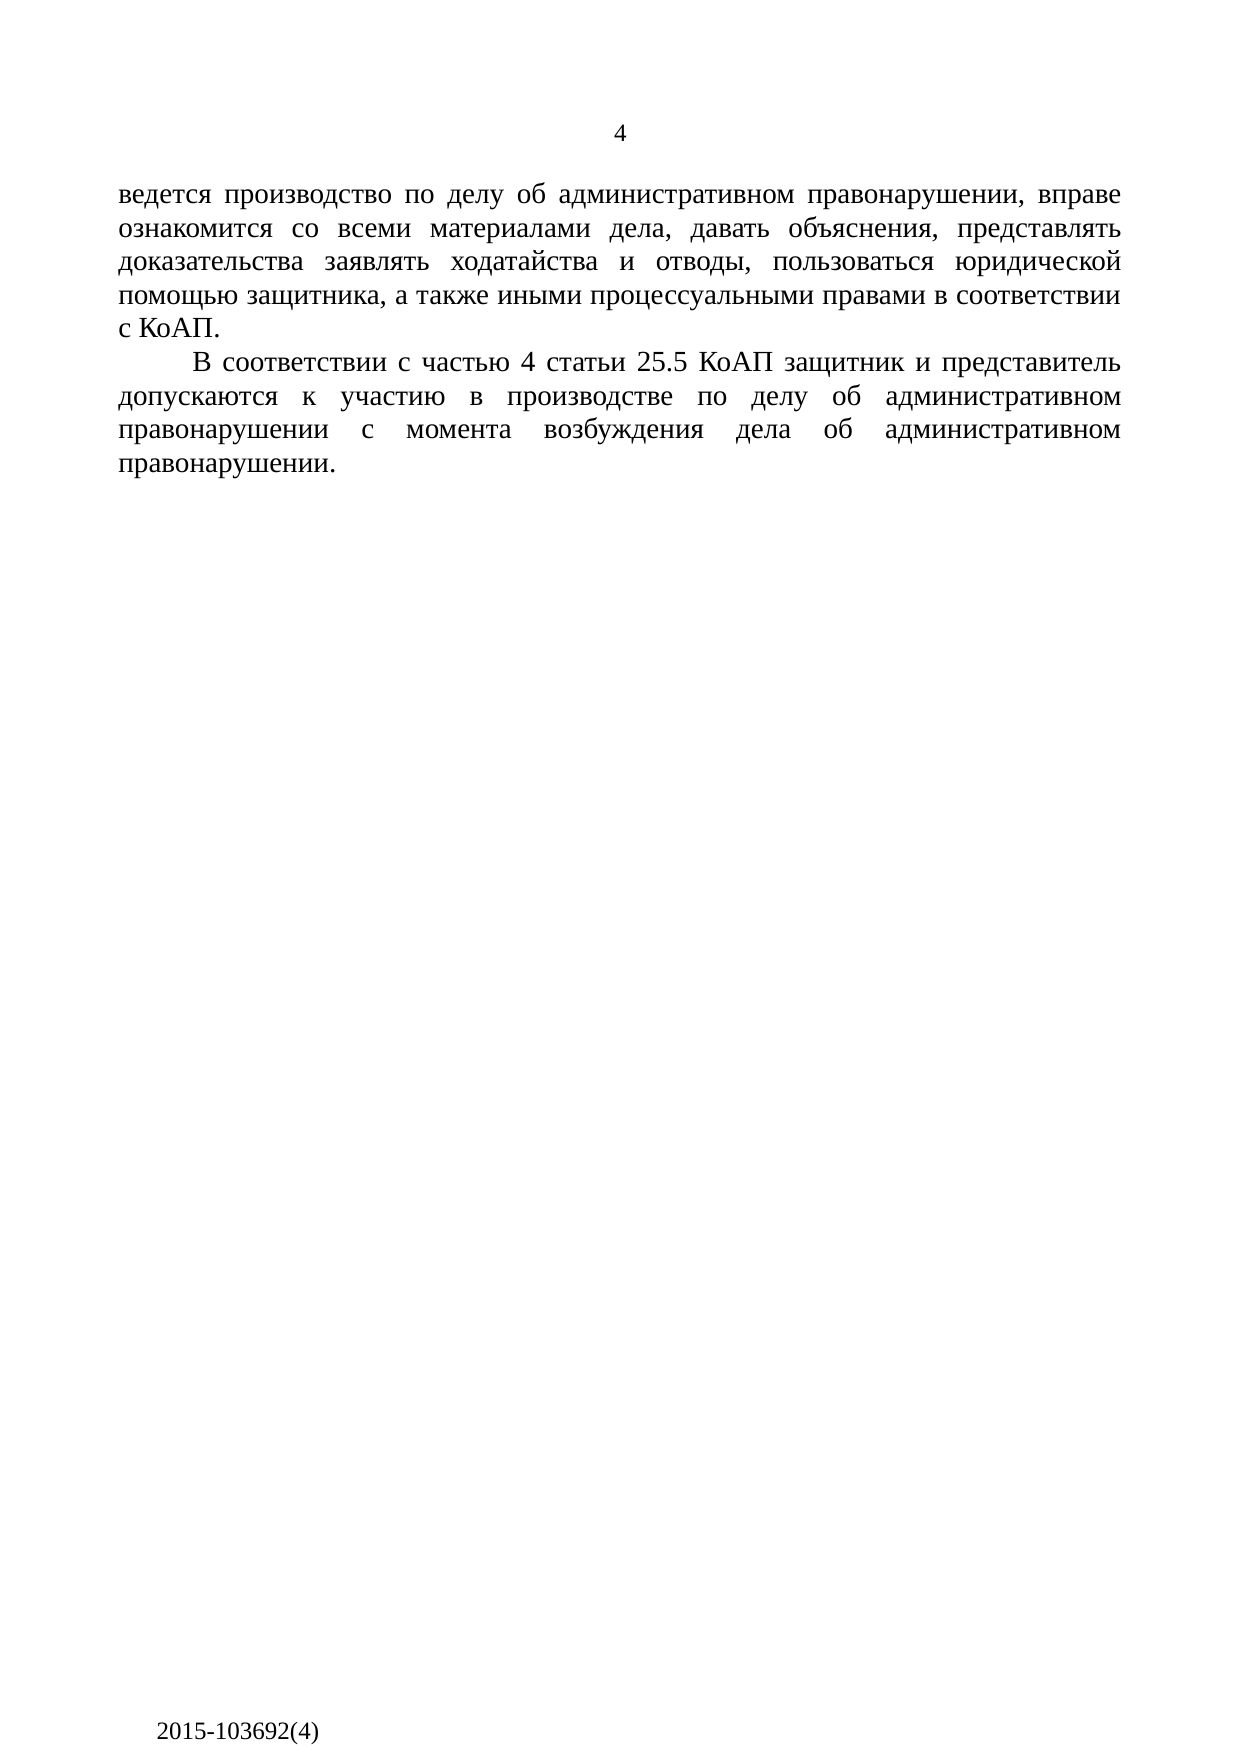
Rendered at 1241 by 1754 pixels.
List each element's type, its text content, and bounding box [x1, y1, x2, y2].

text В соответствии с частью 4 статьи 25.5 КоАП защитник и представитель допускаются к участию в производстве по делу об административном правонарушении с момента возбуждения дела об административном правонарушении. [118, 344, 1122, 478]
text ведется производство по делу об административном правонарушении, вправе ознакомится со всеми материалами дела, давать объяснения, представлять доказательства заявлять ходатайства и отводы, пользоваться юридической помощью защитника, а также иными процессуальными правами в соответствии с КоАП. [118, 176, 1122, 344]
